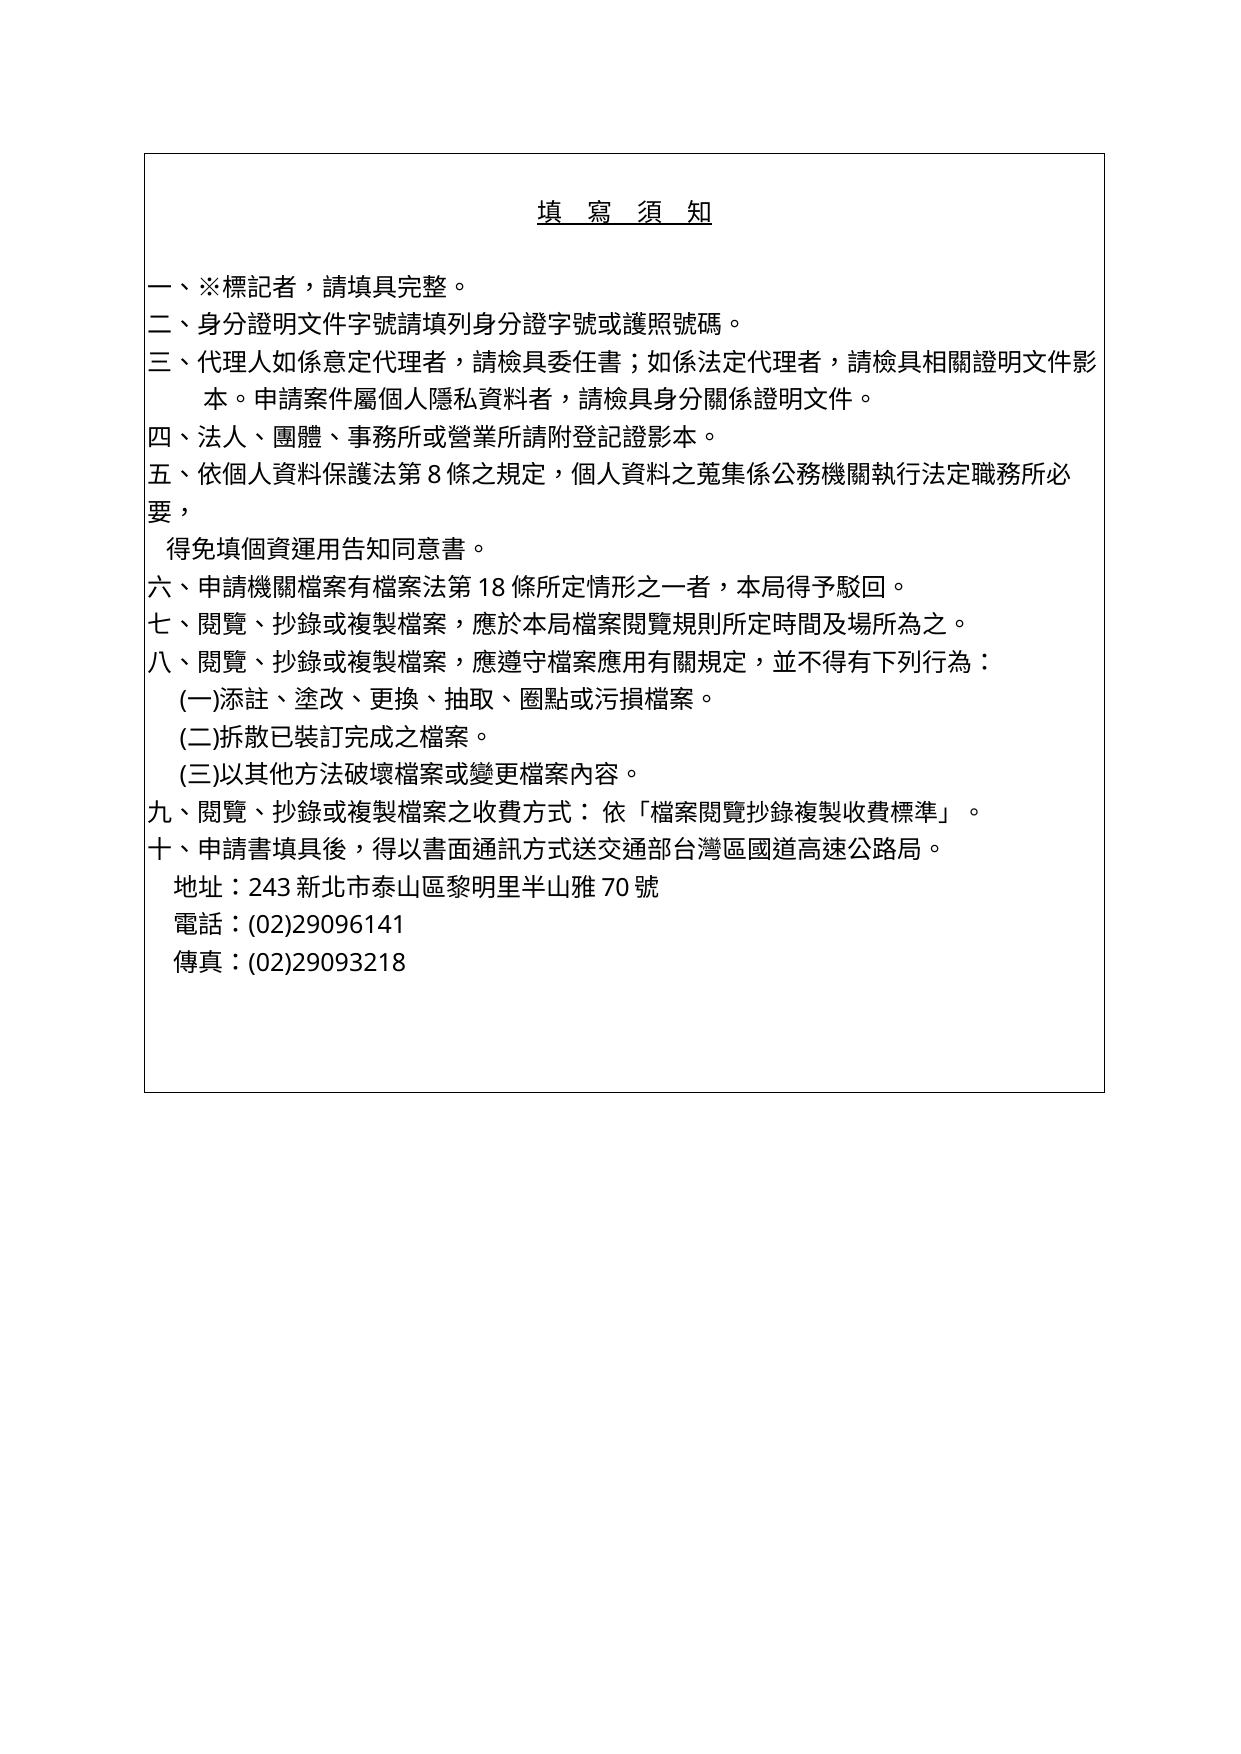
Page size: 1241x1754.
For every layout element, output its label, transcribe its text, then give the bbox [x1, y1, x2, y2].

table_header 填 寫 須 知 一、※標記者，請填具完整。 二、身分證明文件字號請填列身分證字號或護照號碼。 三、代理人如係意定代理者，請檢具委任書；如係法定代理者，請檢具相關證明文件影本。申請案件屬個人隱私資料者，請檢具身分關係證明文件。 四、法人、團體、事務所或營業所請附登記證影本。 五、依個人資料保護法第8條之規定，個人資料之蒐集係公務機關執行法定職務所必要， 得免填個資運用告知同意書。 六、申請機關檔案有檔案法第18條所定情形之一者，本局得予駁回。 七、閱覽、抄錄或複製檔案，應於本局檔案閱覽規則所定時間及場所為之。 八、閱覽、抄錄或複製檔案，應遵守檔案應用有關規定，並不得有下列行為： (一)添註、塗改、更換、抽取、圈點或污損檔案。 (二)拆散已裝訂完成之檔案。 (三)以其他方法破壞檔案或變更檔案內容。 九、閱覽、抄錄或複製檔案之收費方式： 依「檔案閱覽抄錄複製收費標準」。 十、申請書填具後，得以書面通訊方式送交通部台灣區國道高速公路局。 地址：243新北市泰山區黎明里半山雅70號 電話：(02)29096141 傳真：(02)29093218 [145, 154, 1104, 1092]
